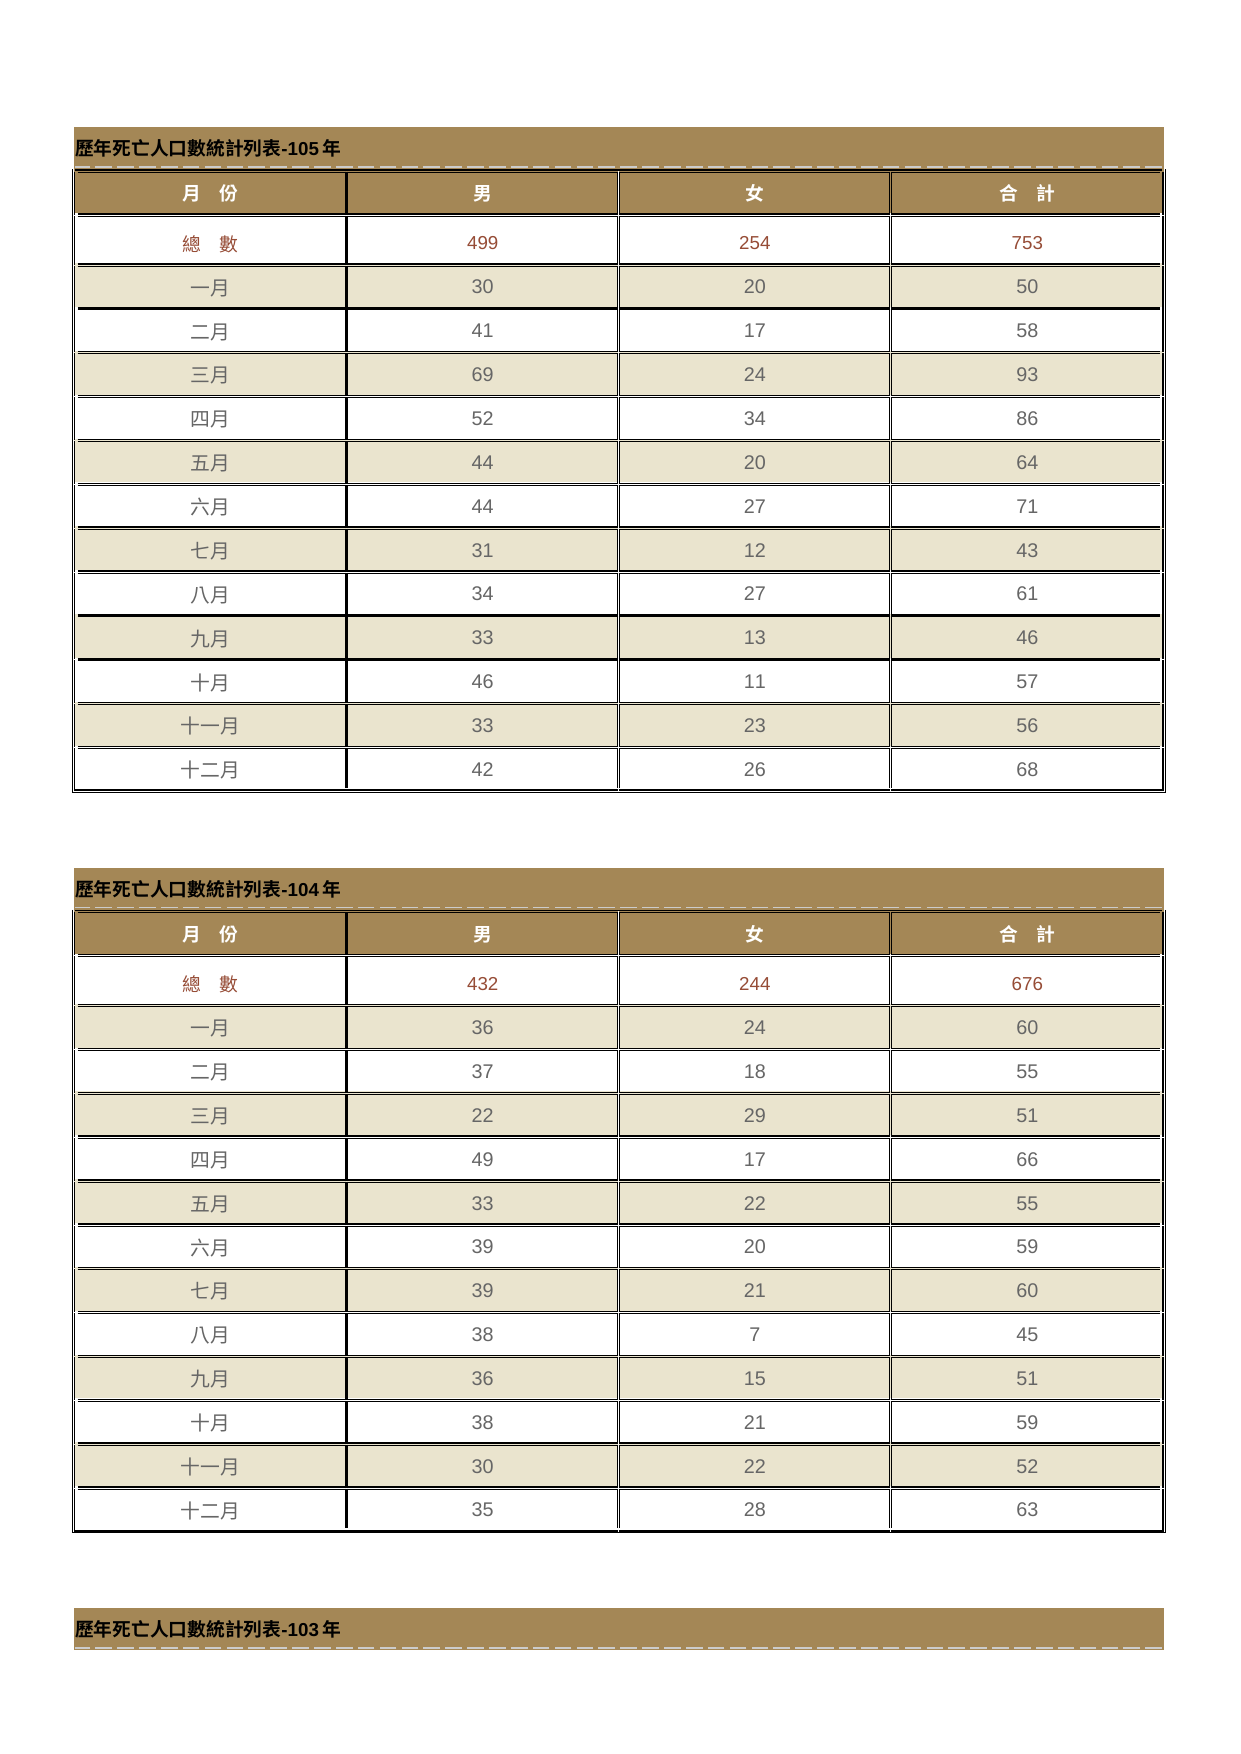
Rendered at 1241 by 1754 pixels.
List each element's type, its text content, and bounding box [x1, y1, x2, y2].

table_cell 33 [348, 705, 617, 746]
table_cell 50 [892, 263, 1163, 307]
table_cell 69 [348, 354, 617, 395]
table_cell 29 [620, 1095, 889, 1135]
table_cell 63 [891, 1486, 1163, 1530]
table_cell 39 [348, 1270, 617, 1311]
table_cell 61 [892, 570, 1163, 614]
table_cell 52 [348, 398, 617, 438]
table_cell 71 [892, 483, 1163, 526]
table_cell 35 [346, 1490, 618, 1530]
table_cell 30 [348, 267, 617, 307]
table_cell 46 [892, 614, 1162, 658]
table_cell 28 [619, 1490, 891, 1530]
table_cell 43 [892, 526, 1163, 570]
table_cell 676 [891, 954, 1164, 1004]
table_cell 24 [620, 1007, 889, 1048]
table_cell 總 數 [75, 213, 345, 263]
table_cell 八月 [74, 1311, 346, 1354]
table_cell 38 [348, 1402, 617, 1442]
table_cell 93 [891, 351, 1164, 395]
table_cell 五月 [75, 439, 345, 482]
table_cell 20 [620, 267, 889, 307]
table_cell 六月 [75, 483, 345, 526]
table_cell 254 [620, 217, 889, 263]
table_cell 二月 [74, 1048, 346, 1091]
table_cell 21 [620, 1270, 889, 1311]
table_cell 86 [891, 395, 1164, 438]
table_cell 七月 [74, 1267, 346, 1311]
table_cell 59 [892, 1223, 1163, 1267]
table_cell 23 [620, 705, 889, 746]
table_cell 22 [620, 1183, 889, 1223]
table_cell 34 [348, 574, 617, 614]
table_cell 十月 [74, 658, 345, 702]
table_cell 月 份 [74, 910, 346, 954]
table_cell 24 [620, 354, 889, 395]
table_cell 31 [348, 530, 617, 570]
table_cell 36 [348, 1358, 617, 1398]
table_cell 64 [892, 439, 1163, 482]
table_cell 一月 [75, 263, 345, 307]
table_cell 22 [620, 1446, 889, 1486]
table_cell 44 [348, 442, 617, 482]
table_cell 六月 [75, 1223, 345, 1267]
table_cell 57 [892, 658, 1164, 702]
table_cell 68 [891, 746, 1164, 789]
table_cell 女 [620, 913, 889, 954]
table_cell 46 [348, 661, 617, 702]
table_cell 60 [891, 1267, 1164, 1311]
table_cell 八月 [75, 570, 345, 614]
table_cell 26 [619, 749, 891, 789]
table_cell 21 [620, 1402, 889, 1442]
table_cell 總 數 [74, 954, 346, 1004]
table_cell 五月 [75, 1179, 345, 1223]
table_cell 51 [892, 1091, 1163, 1135]
table_cell 三月 [74, 351, 346, 395]
table_cell 51 [892, 1355, 1163, 1398]
table_header 歷年死亡人口數統計列表-104年 [74, 868, 1164, 910]
table_cell 30 [348, 1446, 617, 1486]
table_cell 九月 [75, 614, 345, 658]
table_cell 十月 [75, 1399, 345, 1442]
table_cell 55 [891, 1048, 1164, 1091]
table_cell 27 [620, 574, 889, 614]
table_cell 三月 [75, 1091, 345, 1135]
table_cell 34 [620, 398, 889, 438]
table_cell 17 [620, 310, 889, 351]
table_cell 49 [348, 1139, 617, 1179]
table_cell 33 [348, 617, 617, 658]
table_cell 男 [348, 913, 617, 954]
table_cell 753 [892, 213, 1163, 263]
table_cell 244 [620, 957, 889, 1004]
table_cell 月 份 [74, 169, 345, 213]
table_cell 17 [620, 1139, 889, 1179]
table_header 歷年死亡人口數統計列表-103年 [74, 1608, 1164, 1650]
table_cell 36 [348, 1007, 617, 1048]
table_cell 499 [348, 217, 617, 263]
table_cell 22 [348, 1095, 617, 1135]
table_cell 合 計 [891, 910, 1164, 954]
table_cell 12 [620, 530, 889, 570]
table_cell 52 [892, 1442, 1163, 1486]
table_cell 59 [892, 1399, 1163, 1442]
table_cell 一月 [74, 1004, 346, 1048]
table_cell 11 [620, 661, 889, 702]
table_cell 38 [348, 1314, 617, 1354]
table_cell 7 [620, 1314, 889, 1354]
table_cell 四月 [75, 1135, 345, 1179]
table_cell 二月 [75, 307, 345, 351]
table_cell 合 計 [892, 169, 1164, 213]
table_cell 十二月 [74, 746, 346, 789]
table_cell 十二月 [75, 1486, 346, 1530]
table_cell 20 [620, 442, 889, 482]
table_cell 45 [891, 1311, 1164, 1354]
table_cell 20 [620, 1227, 889, 1267]
table_cell 男 [348, 173, 617, 213]
table_cell 十一月 [74, 702, 346, 746]
table_cell 18 [620, 1051, 889, 1091]
table_cell 39 [348, 1227, 617, 1267]
table_cell 四月 [74, 395, 346, 438]
table_cell 37 [348, 1051, 617, 1091]
table_cell 十一月 [75, 1442, 345, 1486]
table_cell 41 [348, 310, 617, 351]
table_cell 九月 [75, 1355, 345, 1398]
table_cell 15 [620, 1358, 889, 1398]
table_cell 66 [892, 1135, 1163, 1179]
table_header 歷年死亡人口數統計列表-105年 [74, 127, 1164, 169]
table_cell 58 [892, 307, 1162, 351]
table_cell 56 [891, 702, 1164, 746]
table_cell 55 [892, 1179, 1163, 1223]
table_cell 60 [891, 1004, 1164, 1048]
table_cell 七月 [75, 526, 345, 570]
table_cell 432 [348, 957, 617, 1004]
table_cell 42 [346, 749, 618, 789]
table_cell 33 [348, 1183, 617, 1223]
table_cell 13 [620, 617, 889, 658]
table_cell 27 [620, 486, 889, 526]
table_cell 女 [620, 173, 889, 213]
table_cell 44 [348, 486, 617, 526]
